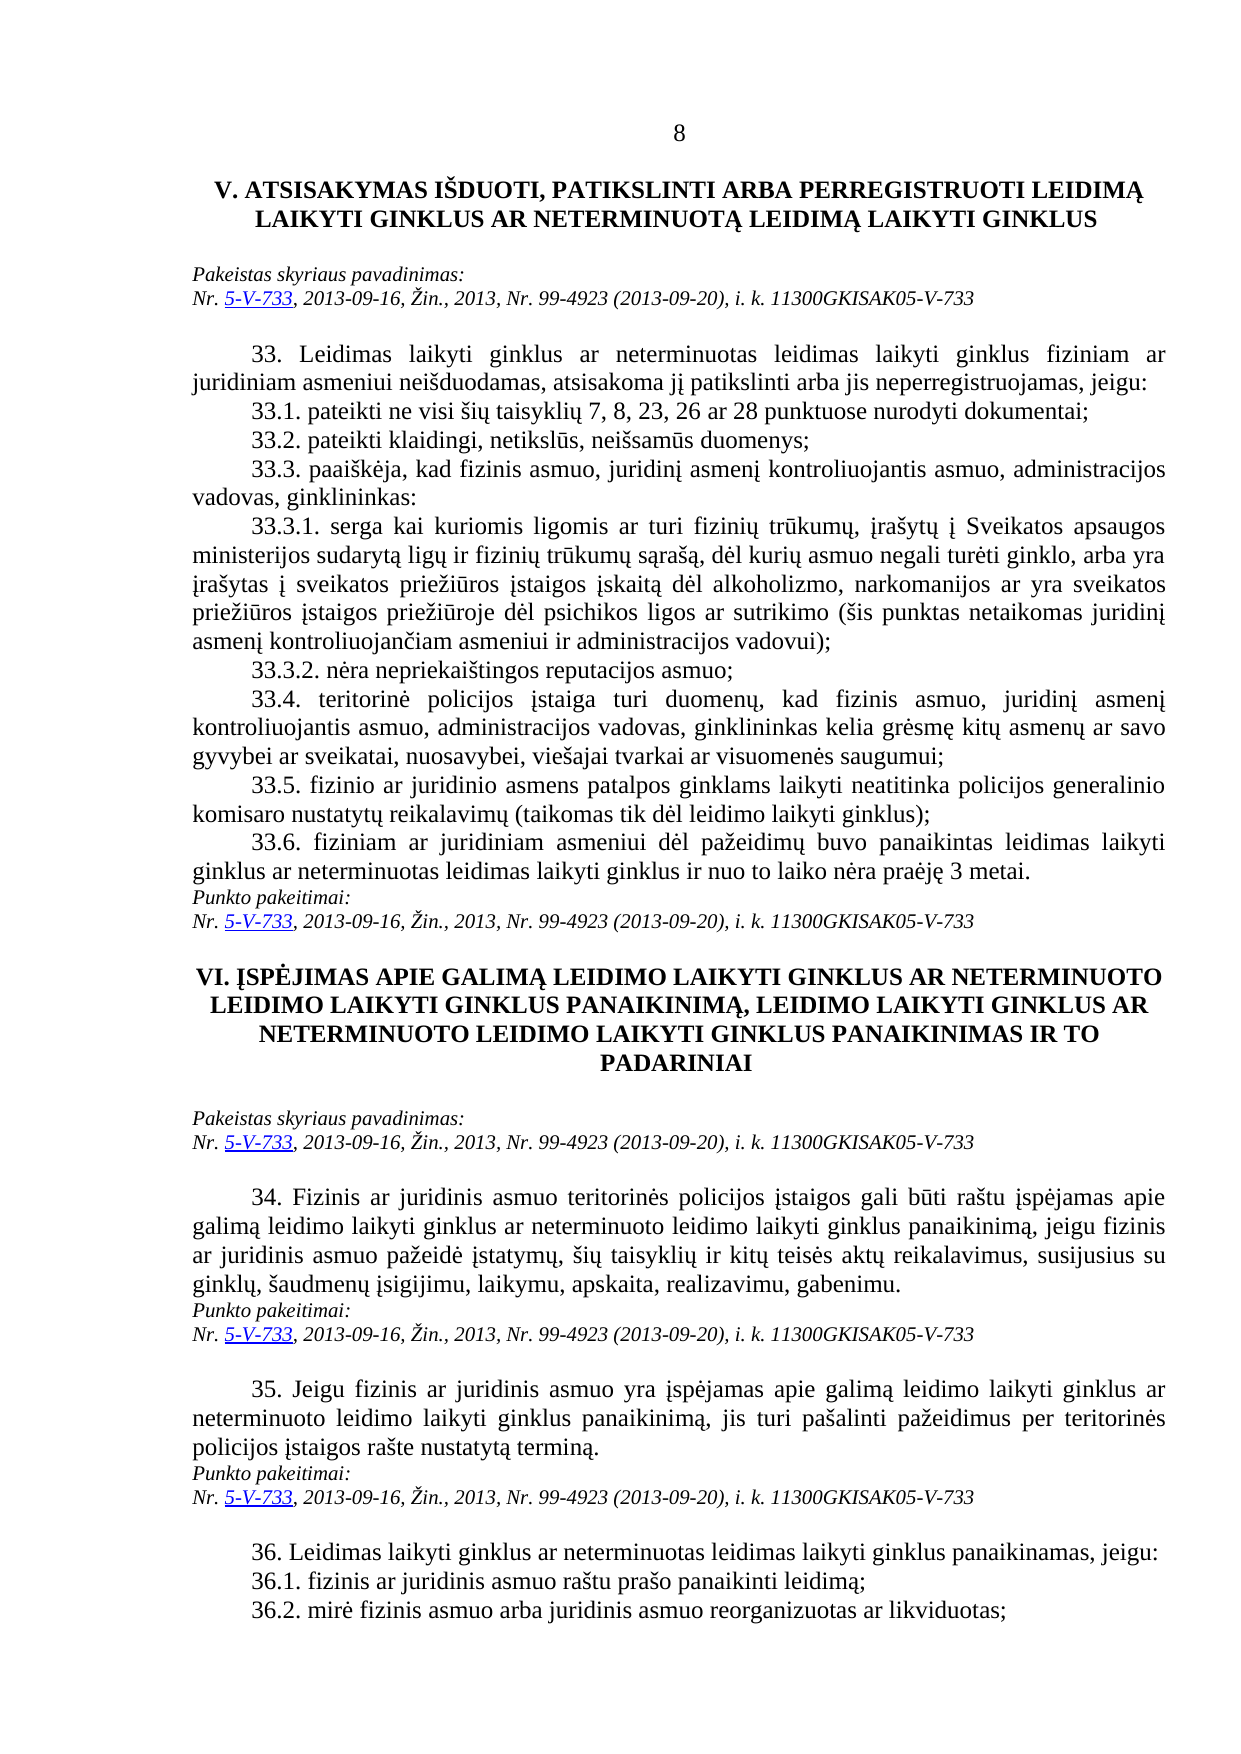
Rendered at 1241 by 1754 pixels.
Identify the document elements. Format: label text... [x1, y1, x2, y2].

text 36.1. fizinis ar juridinis asmuo raštu prašo panaikinti leidimą; [192, 1566, 1167, 1595]
text Pakeistas skyriaus pavadinimas: [192, 262, 1167, 286]
text 33.3. paaiškėja, kad fizinis asmuo, juridinį asmenį kontroliuojantis asmuo, administracijos vadovas, ginklininkas: [192, 454, 1167, 511]
text Nr. 5-V-733, 2013-09-16, Žin., 2013, Nr. 99-4923 (2013-09-20), i. k. 11300GKISAK05-V-733 [192, 1485, 1167, 1509]
text 36.2. mirė fizinis asmuo arba juridinis asmuo reorganizuotas ar likviduotas; [192, 1595, 1167, 1624]
text 33.5. fizinio ar juridinio asmens patalpos ginklams laikyti neatitinka policijos generalinio komisaro nustatytų reikalavimų (taikomas tik dėl leidimo laikyti ginklus); [192, 770, 1167, 827]
text 33.3.1. serga kai kuriomis ligomis ar turi fizinių trūkumų, įrašytų į Sveikatos apsaugos ministerijos sudarytą ligų ir fizinių trūkumų sąrašą, dėl kurių asmuo negali turėti ginklo, arba yra įrašytas į sveikatos priežiūros įstaigos įskaitą dėl alkoholizmo, narkomanijos ar yra sveikatos priežiūros įstaigos priežiūroje dėl psichikos ligos ar sutrikimo (šis punktas netaikomas juridinį asmenį kontroliuojančiam asmeniui ir administracijos vadovui); [192, 511, 1167, 655]
text Nr. 5-V-733, 2013-09-16, Žin., 2013, Nr. 99-4923 (2013-09-20), i. k. 11300GKISAK05-V-733 [192, 1130, 1167, 1154]
text 33.2. pateikti klaidingi, netikslūs, neišsamūs duomenys; [192, 425, 1167, 454]
text Punkto pakeitimai: [192, 885, 1167, 909]
text Nr. 5-V-733, 2013-09-16, Žin., 2013, Nr. 99-4923 (2013-09-20), i. k. 11300GKISAK05-V-733 [192, 909, 1167, 933]
text Nr. 5-V-733, 2013-09-16, Žin., 2013, Nr. 99-4923 (2013-09-20), i. k. 11300GKISAK05-V-733 [192, 1322, 1167, 1346]
text 33. Leidimas laikyti ginklus ar neterminuotas leidimas laikyti ginklus fiziniam ar juridiniam asmeniui neišduodamas, atsisakoma jį patikslinti arba jis neperregistruojamas, jeigu: [192, 339, 1167, 396]
text Punkto pakeitimai: [192, 1297, 1167, 1322]
text Nr. 5-V-733, 2013-09-16, Žin., 2013, Nr. 99-4923 (2013-09-20), i. k. 11300GKISAK05-V-733 [192, 286, 1167, 310]
text 33.1. pateikti ne visi šių taisyklių 7, 8, 23, 26 ar 28 punktuose nurodyti dokumentai; [192, 396, 1167, 425]
text 33.4. teritorinė policijos įstaiga turi duomenų, kad fizinis asmuo, juridinį asmenį kontroliuojantis asmuo, administracijos vadovas, ginklininkas kelia grėsmę kitų asmenų ar savo gyvybei ar sveikatai, nuosavybei, viešajai tvarkai ar visuomenės saugumui; [192, 684, 1167, 770]
text 33.6. fiziniam ar juridiniam asmeniui dėl pažeidimų buvo panaikintas leidimas laikyti ginklus ar neterminuotas leidimas laikyti ginklus ir nuo to laiko nėra praėję 3 metai. [192, 827, 1167, 885]
text 36. Leidimas laikyti ginklus ar neterminuotas leidimas laikyti ginklus panaikinamas, jeigu: [192, 1537, 1167, 1566]
text 35. Jeigu fizinis ar juridinis asmuo yra įspėjamas apie galimą leidimo laikyti ginklus ar neterminuoto leidimo laikyti ginklus panaikinimą, jis turi pašalinti pažeidimus per teritorinės policijos įstaigos rašte nustatytą terminą. [192, 1374, 1167, 1461]
text 34. Fizinis ar juridinis asmuo teritorinės policijos įstaigos gali būti raštu įspėjamas apie galimą leidimo laikyti ginklus ar neterminuoto leidimo laikyti ginklus panaikinimą, jeigu fizinis ar juridinis asmuo pažeidė įstatymų, šių taisyklių ir kitų teisės aktų reikalavimus, susijusius su ginklų, šaudmenų įsigijimu, laikymu, apskaita, realizavimu, gabenimu. [192, 1182, 1167, 1297]
text VI. ĮSPĖJIMAS APIE GALIMĄ LEIDIMO LAIKYTI GINKLUS AR NETERMINUOTO LEIDIMO LAIKYTI GINKLUS PANAIKINIMĄ, LEIDIMO LAIKYTI GINKLUS AR NETERMINUOTO LEIDIMO LAIKYTI GINKLUS PANAIKINIMAS IR TO PADARINIAI [192, 962, 1167, 1077]
text V. ATSISAKYMAS IŠDUOTI, PATIKSLINTI ARBA PERREGISTRUOTI LEIDIMĄ LAIKYTI GINKLUS AR NETERMINUOTĄ LEIDIMĄ LAIKYTI GINKLUS [192, 176, 1167, 233]
text 33.3.2. nėra nepriekaištingos reputacijos asmuo; [192, 655, 1167, 684]
text Pakeistas skyriaus pavadinimas: [192, 1106, 1167, 1130]
text Punkto pakeitimai: [192, 1461, 1167, 1485]
